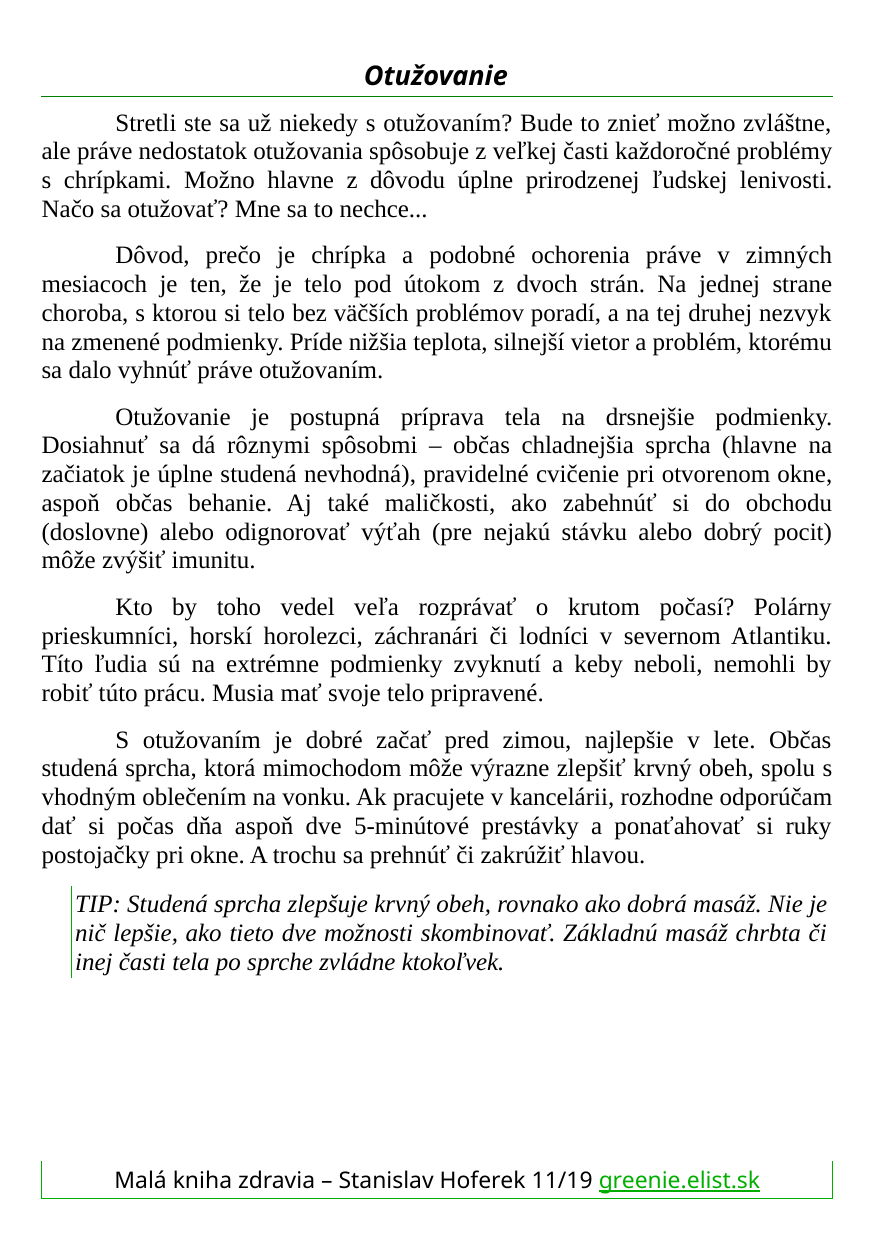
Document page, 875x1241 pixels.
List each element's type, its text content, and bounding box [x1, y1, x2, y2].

text Otužovanie je postupná príprava tela na drsnejšie podmienky. Dosiahnuť sa dá rôznymi spôsobmi – občas chladnejšia sprcha (hlavne na začiatok je úplne studená nevhodná), pravidelné cvičenie pri otvorenom okne, aspoň občas behanie. Aj také maličkosti, ako zabehnúť si do obchodu (doslovne) alebo odignorovať výťah (pre nejakú stávku alebo dobrý pocit) môže zvýšiť imunitu. [41, 402, 833, 574]
text Dôvod, prečo je chrípka a podobné ochorenia práve v zimných mesiacoch je ten, že je telo pod útokom z dvoch strán. Na jednej strane choroba, s ktorou si telo bez väčších problémov poradí, a na tej druhej nezvyk na zmenené podmienky. Príde nižšia teplota, silnejší vietor a problém, ktorému sa dalo vyhnúť práve otužovaním. [41, 240, 833, 384]
subtitle Otužovanie [41, 53, 833, 96]
text S otužovaním je dobré začať pred zimou, najlepšie v lete. Občas studená sprcha, ktorá mimochodom môže výrazne zlepšiť krvný obeh, spolu s vhodným oblečením na vonku. Ak pracujete v kancelárii, rozhodne odporúčam dať si počas dňa aspoň dve 5-minútové prestávky a ponaťahovať si ruky postojačky pri okne. A trochu sa prehnúť či zakrúžiť hlavou. [41, 725, 833, 868]
text Kto by toho vedel veľa rozprávať o krutom počasí? Polárny prieskumníci, horskí horolezci, záchranári či lodníci v severnom Atlantiku. Títo ľudia sú na extrémne podmienky zvyknutí a keby neboli, nemohli by robiť túto prácu. Musia mať svoje telo pripravené. [41, 592, 833, 707]
text TIP: Studená sprcha zlepšuje krvný obeh, rovnako ako dobrá masáž. Nie je nič lepšie, ako tieto dve možnosti skombinovať. Základnú masáž chrbta či inej časti tela po sprche zvládne ktokoľvek. [72, 886, 833, 978]
text Stretli ste sa už niekedy s otužovaním? Bude to znieť možno zvláštne, ale práve nedostatok otužovania spôsobuje z veľkej časti každoročné problémy s chrípkami. Možno hlavne z dôvodu úplne prirodzenej ľudskej lenivosti. Načo sa otužovať? Mne sa to nechce... [41, 108, 833, 223]
